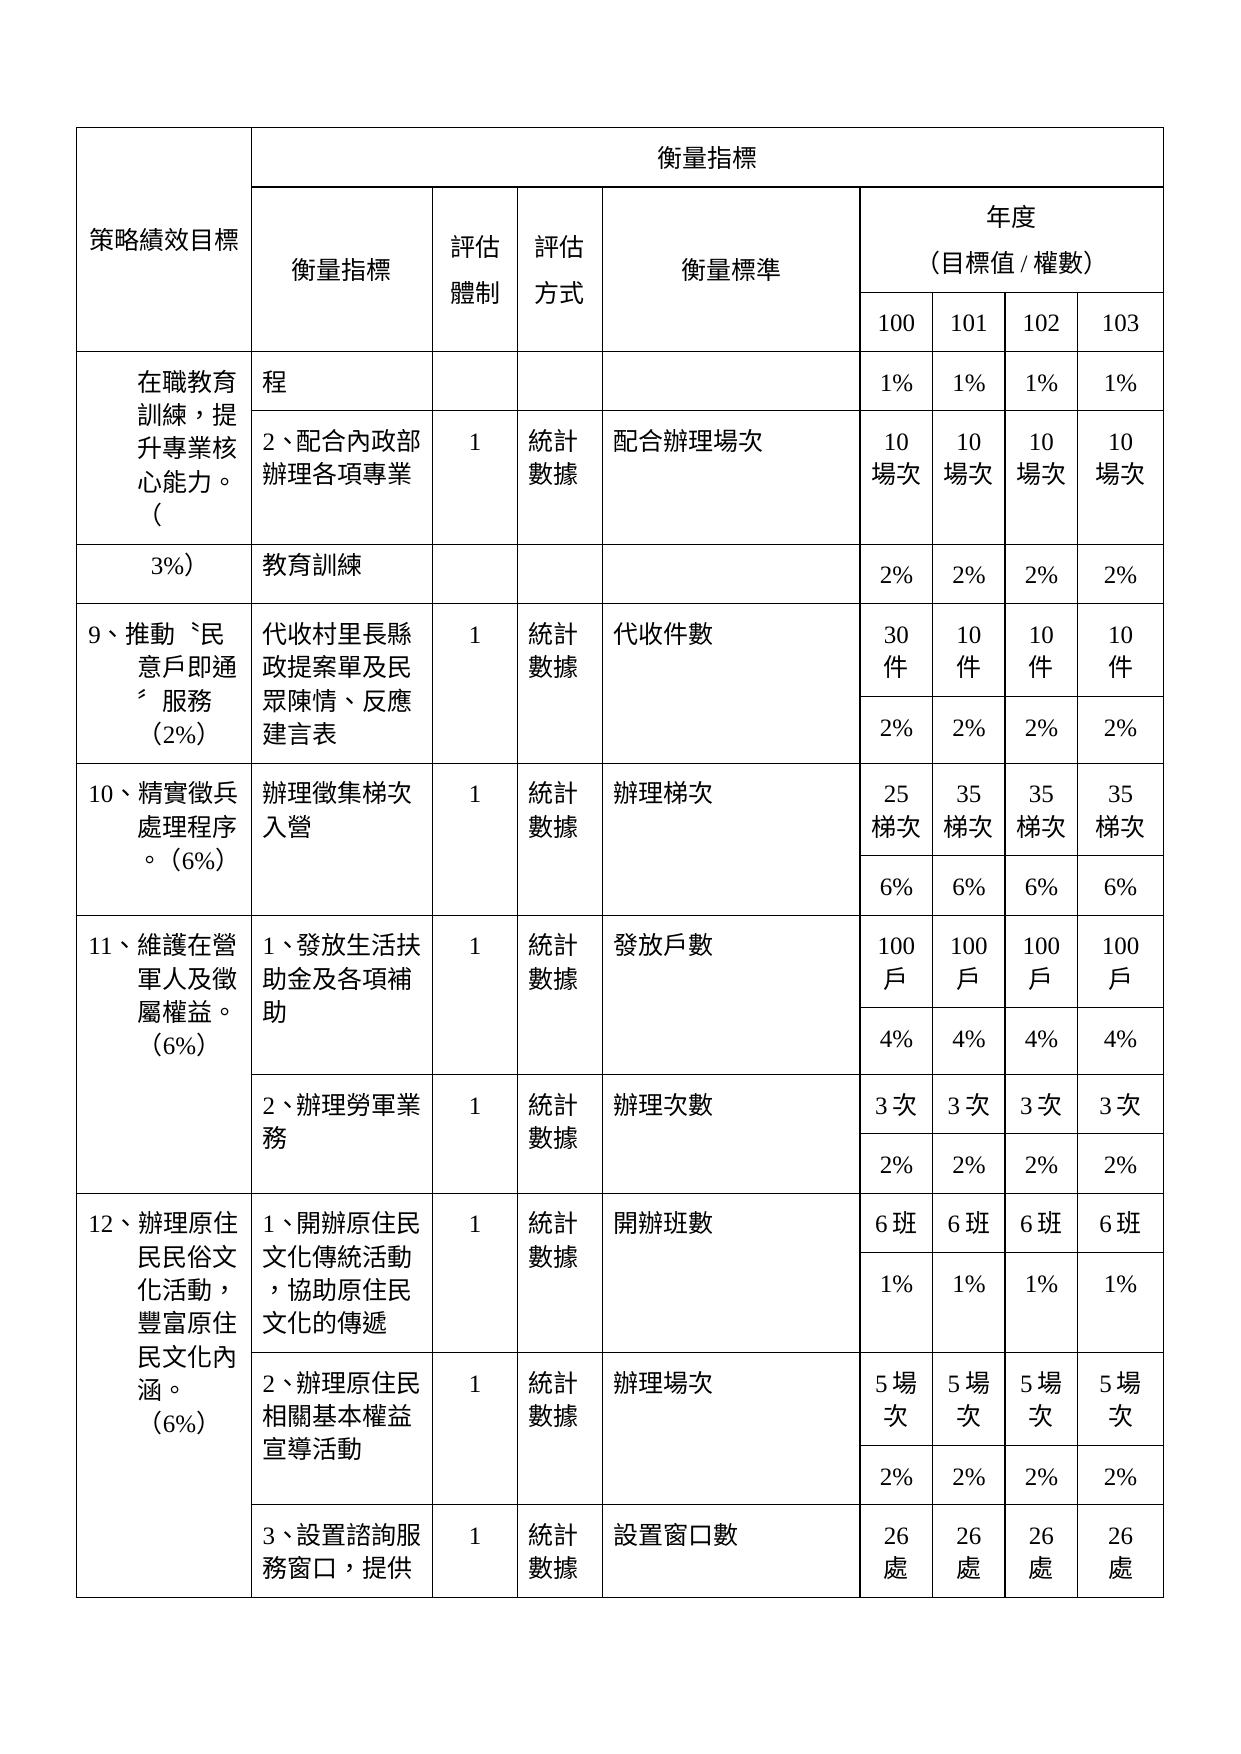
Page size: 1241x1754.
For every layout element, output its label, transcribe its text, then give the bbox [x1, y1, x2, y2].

table_cell [433, 545, 517, 603]
table_cell 統計數據 [518, 764, 602, 914]
table_cell [518, 352, 602, 410]
table_cell 精實徵兵處理程序。（6%） [77, 764, 251, 914]
table_cell 1、開辦原住民文化傳統活動，協助原住民文化的傳遞 [252, 1194, 432, 1352]
table_cell [77, 1074, 251, 1193]
table_cell 2% [1006, 545, 1077, 603]
table_cell 2% [1078, 1134, 1163, 1193]
table_cell 2% [1078, 1446, 1163, 1504]
table_cell 1 [433, 604, 517, 762]
table_cell 2、配合內政部辦理各項專業 [252, 411, 432, 544]
table_header 衡量指標 [252, 128, 1163, 186]
table_cell 100戶 [933, 916, 1004, 1007]
table_cell 教育訓練 [252, 545, 432, 603]
table_cell 1 [433, 1505, 517, 1597]
table_cell 2% [861, 545, 932, 603]
table_cell 2% [1078, 697, 1163, 762]
table_cell 35梯次 [933, 764, 1004, 855]
table_cell 程 [252, 352, 432, 410]
table_cell 102 [1006, 293, 1077, 351]
table_cell 6% [861, 856, 932, 914]
table_cell 1 [433, 411, 517, 544]
table_cell 26處 [933, 1505, 1004, 1597]
table_cell 衡量標準 [603, 188, 859, 351]
table_cell 6班 [933, 1194, 1004, 1252]
table_cell 2、辦理勞軍業務 [252, 1075, 432, 1193]
table_cell [603, 352, 859, 410]
table_cell 5場次 [1078, 1353, 1163, 1445]
table_cell 3次 [1078, 1075, 1163, 1133]
table_cell 統計數據 [518, 916, 602, 1074]
table_cell 3次 [861, 1075, 932, 1133]
table_cell [518, 545, 602, 603]
table_cell 1 [433, 1353, 517, 1504]
table_cell 5場次 [1006, 1353, 1077, 1445]
table_cell 辦理梯次 [603, 764, 859, 914]
table_cell 統計數據 [518, 1353, 602, 1504]
table_cell [603, 545, 859, 603]
table_cell 1% [1006, 1253, 1077, 1352]
table_cell 4% [861, 1008, 932, 1074]
table_cell 2% [861, 1446, 932, 1504]
table_cell 6班 [861, 1194, 932, 1252]
table_cell 統計數據 [518, 604, 602, 762]
table_cell 10件 [933, 604, 1004, 696]
table_cell 發放戶數 [603, 916, 859, 1074]
table_cell 26 處 [1078, 1505, 1163, 1597]
table_cell 評估 方式 [518, 188, 602, 351]
table_cell 10件 [1006, 604, 1077, 696]
table_cell 1 [433, 916, 517, 1074]
table_cell 辦理原住民民俗文化活動，豐富原住民文化內涵。（6%） [77, 1194, 251, 1597]
table_cell 100戶 [861, 916, 932, 1007]
table_cell 1% [1078, 1253, 1163, 1352]
table_cell 35梯次 [1006, 764, 1077, 855]
table_cell 辦理徵集梯次入營 [252, 764, 432, 914]
table_cell 配合辦理場次 [603, 411, 859, 544]
table_cell 1、發放生活扶助金及各項補助 [252, 916, 432, 1074]
table_cell 2% [1006, 1134, 1077, 1193]
table_cell 2% [933, 545, 1004, 603]
table_cell 2% [1078, 545, 1163, 603]
table_cell 10場次 [861, 411, 932, 544]
table_cell 評估 體制 [433, 188, 517, 351]
table_cell 4% [1078, 1008, 1163, 1074]
table_cell 1% [933, 1253, 1004, 1352]
table_cell 1 [433, 1075, 517, 1193]
table_cell 加強戶政人員各項在職教育訓練，提升專業核心能力。（ [77, 352, 251, 544]
table_cell 5場次 [933, 1353, 1004, 1445]
table_cell 設置窗口數 [603, 1505, 859, 1597]
table_cell 3次 [1006, 1075, 1077, 1133]
table_cell 年度 （目標值 / 權數） [861, 188, 1163, 292]
table_cell 統計數據 [518, 411, 602, 544]
table_cell 衡量指標 [252, 188, 432, 351]
table_cell 辦理場次 [603, 1353, 859, 1504]
table_cell 2% [861, 1134, 932, 1193]
table_cell 10場次 [1006, 411, 1077, 544]
table_cell 26處 [1006, 1505, 1077, 1597]
table_cell 6% [1006, 856, 1077, 914]
table_cell 1% [933, 352, 1004, 410]
table_cell 6班 [1078, 1194, 1163, 1252]
table_cell 6班 [1006, 1194, 1077, 1252]
table_cell 統計數據 [518, 1505, 602, 1597]
table_cell 5場次 [861, 1353, 932, 1445]
table_cell 10 場次 [1078, 411, 1163, 544]
table_cell 2% [933, 1446, 1004, 1504]
table_cell 1 [433, 764, 517, 914]
table_cell 1% [1078, 352, 1163, 410]
table_cell 3%） [77, 545, 251, 603]
table_cell 代收村里長縣政提案單及民眾陳情、反應建言表 [252, 604, 432, 762]
table_cell 2% [1006, 1446, 1077, 1504]
table_cell 辦理次數 [603, 1075, 859, 1193]
table_header 策略績效目標 [77, 128, 251, 351]
table_cell 4% [933, 1008, 1004, 1074]
table_cell 2% [933, 1134, 1004, 1193]
table_cell 統計數據 [518, 1075, 602, 1193]
table_cell 100戶 [1006, 916, 1077, 1007]
table_cell 3、設置諮詢服務窗口，提供 [252, 1505, 432, 1597]
table_cell 26處 [861, 1505, 932, 1597]
table_cell [433, 352, 517, 410]
table_cell 4% [1006, 1008, 1077, 1074]
table_cell 6% [933, 856, 1004, 914]
table_cell 統計數據 [518, 1194, 602, 1352]
table_cell 1% [861, 1253, 932, 1352]
table_cell 6% [1078, 856, 1163, 914]
table_cell 2% [933, 697, 1004, 762]
table_cell 103 [1078, 293, 1163, 351]
table_cell 35 梯次 [1078, 764, 1163, 855]
table_cell 1% [1006, 352, 1077, 410]
table_cell 25梯次 [861, 764, 932, 855]
table_cell 3次 [933, 1075, 1004, 1133]
table_cell 10 件 [1078, 604, 1163, 696]
table_cell 100戶 [1078, 916, 1163, 1007]
table_cell 10場次 [933, 411, 1004, 544]
table_cell 100 [861, 293, 932, 351]
table_cell 維護在營軍人及徵屬權益。（6%） [77, 916, 251, 1074]
table_cell 101 [933, 293, 1004, 351]
table_cell 30件 [861, 604, 932, 696]
table_cell 代收件數 [603, 604, 859, 762]
table_cell 開辦班數 [603, 1194, 859, 1352]
table_cell 2% [861, 697, 932, 762]
table_cell 1% [861, 352, 932, 410]
table_cell 2、辦理原住民相關基本權益宣導活動 [252, 1353, 432, 1504]
table_cell 2% [1006, 697, 1077, 762]
table_cell 1 [433, 1194, 517, 1352]
table_cell 推動〝民意戶即通〞服務（2%） [77, 604, 251, 762]
